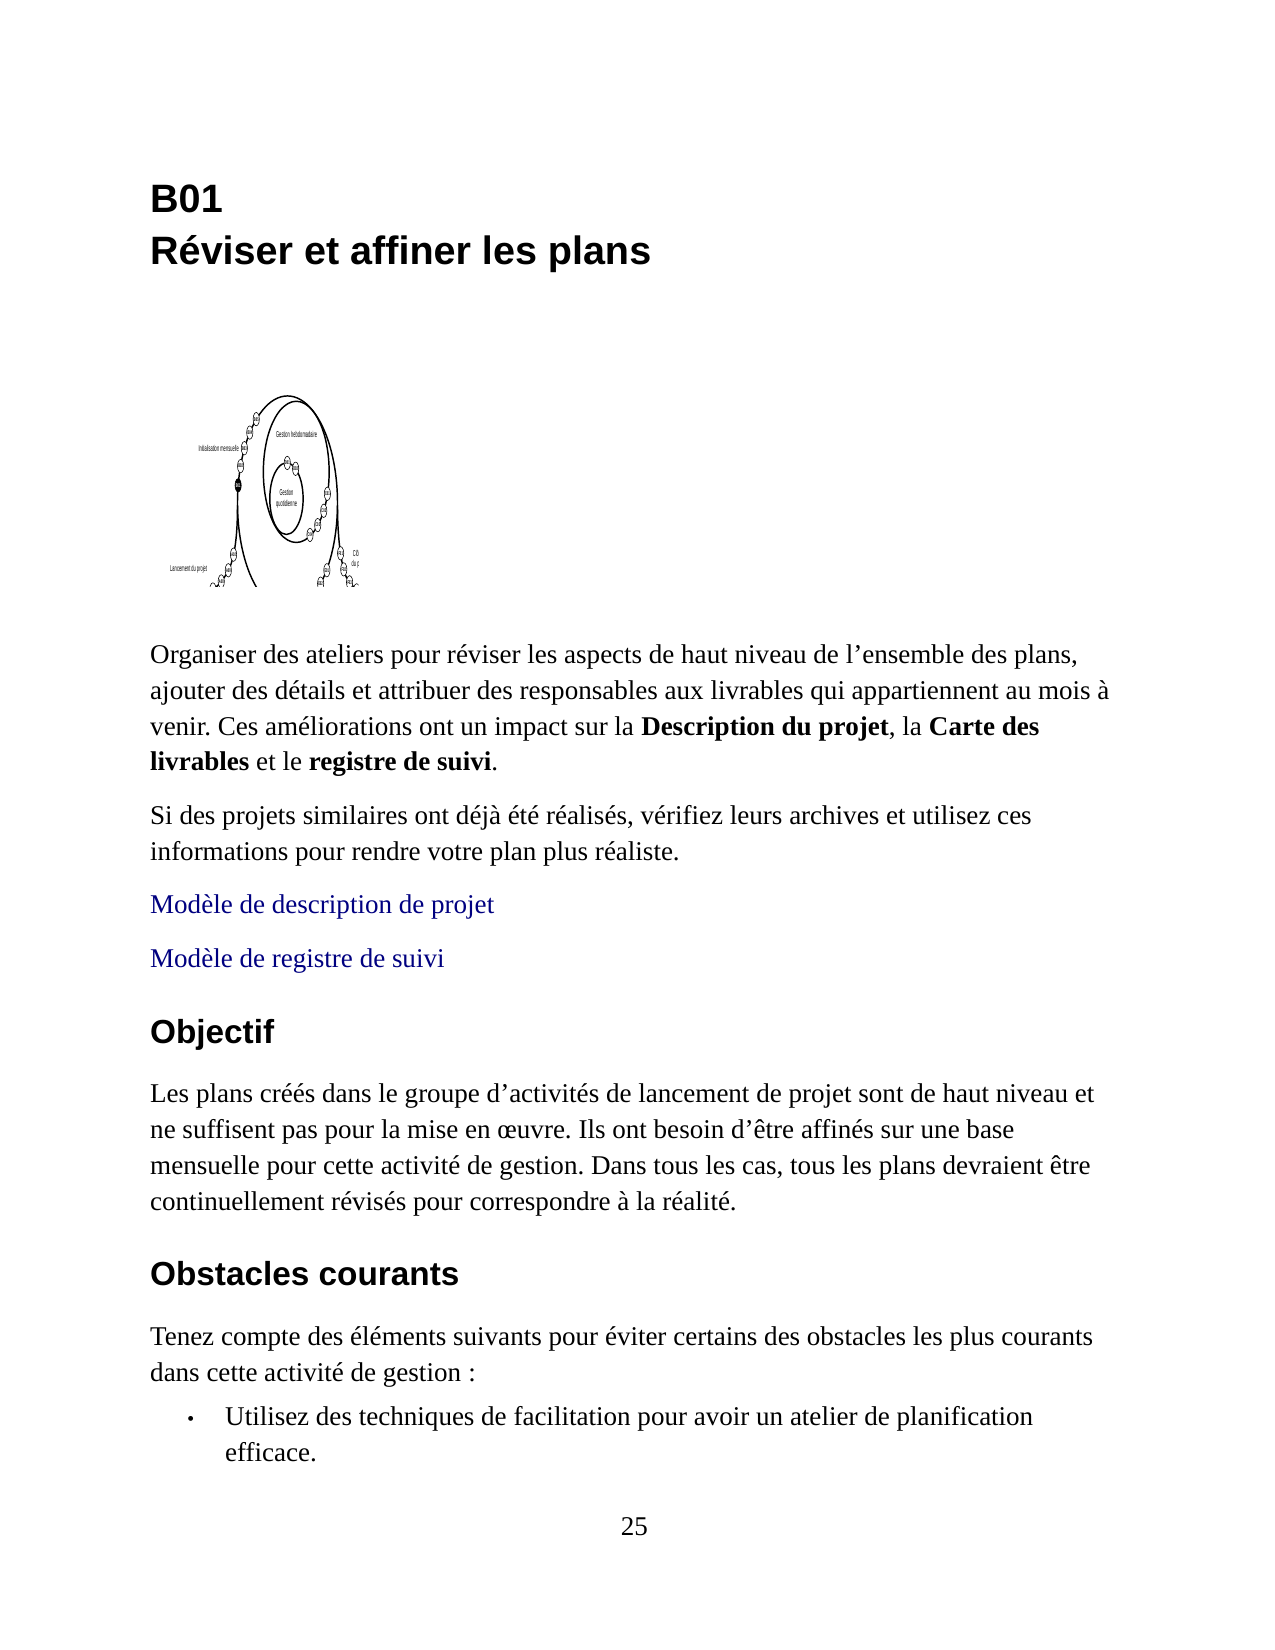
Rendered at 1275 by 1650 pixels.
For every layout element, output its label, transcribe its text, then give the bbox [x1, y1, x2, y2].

text Les plans créés dans le groupe d’activités de lancement de projet sont de haut niveau et ne suffisent pas pour la mise en œuvre. Ils ont besoin d’être affinés sur une base mensuelle pour cette activité de gestion. Dans tous les cas, tous les plans devraient être continuellement révisés pour correspondre à la réalité. [150, 1077, 1125, 1216]
list Utilisez des techniques de facilitation pour avoir un atelier de planification efficace. [187, 1400, 1125, 1467]
subtitle Obstacles courants [150, 1254, 1125, 1293]
text Si des projets similaires ont déjà été réalisés, vérifiez leurs archives et utilisez ces informations pour rendre votre plan plus réaliste. [150, 799, 1125, 866]
text Modèle de registre de suivi [150, 942, 1125, 973]
subtitle Objectif [150, 1012, 1125, 1050]
text Modèle de description de projet [150, 888, 1125, 920]
text Organiser des ateliers pour réviser les aspects de haut niveau de l’ensemble des plans, ajouter des détails et attribuer des responsables aux livrables qui appartiennent au mois à venir. Ces améliorations ont un impact sur la Description du projet, la Carte des livrables et le registre de suivi. [150, 638, 1125, 777]
text Tenez compte des éléments suivants pour éviter certains des obstacles les plus courants dans cette activité de gestion : [150, 1320, 1125, 1387]
subtitle B01 Réviser et affiner les plans [150, 175, 1125, 273]
